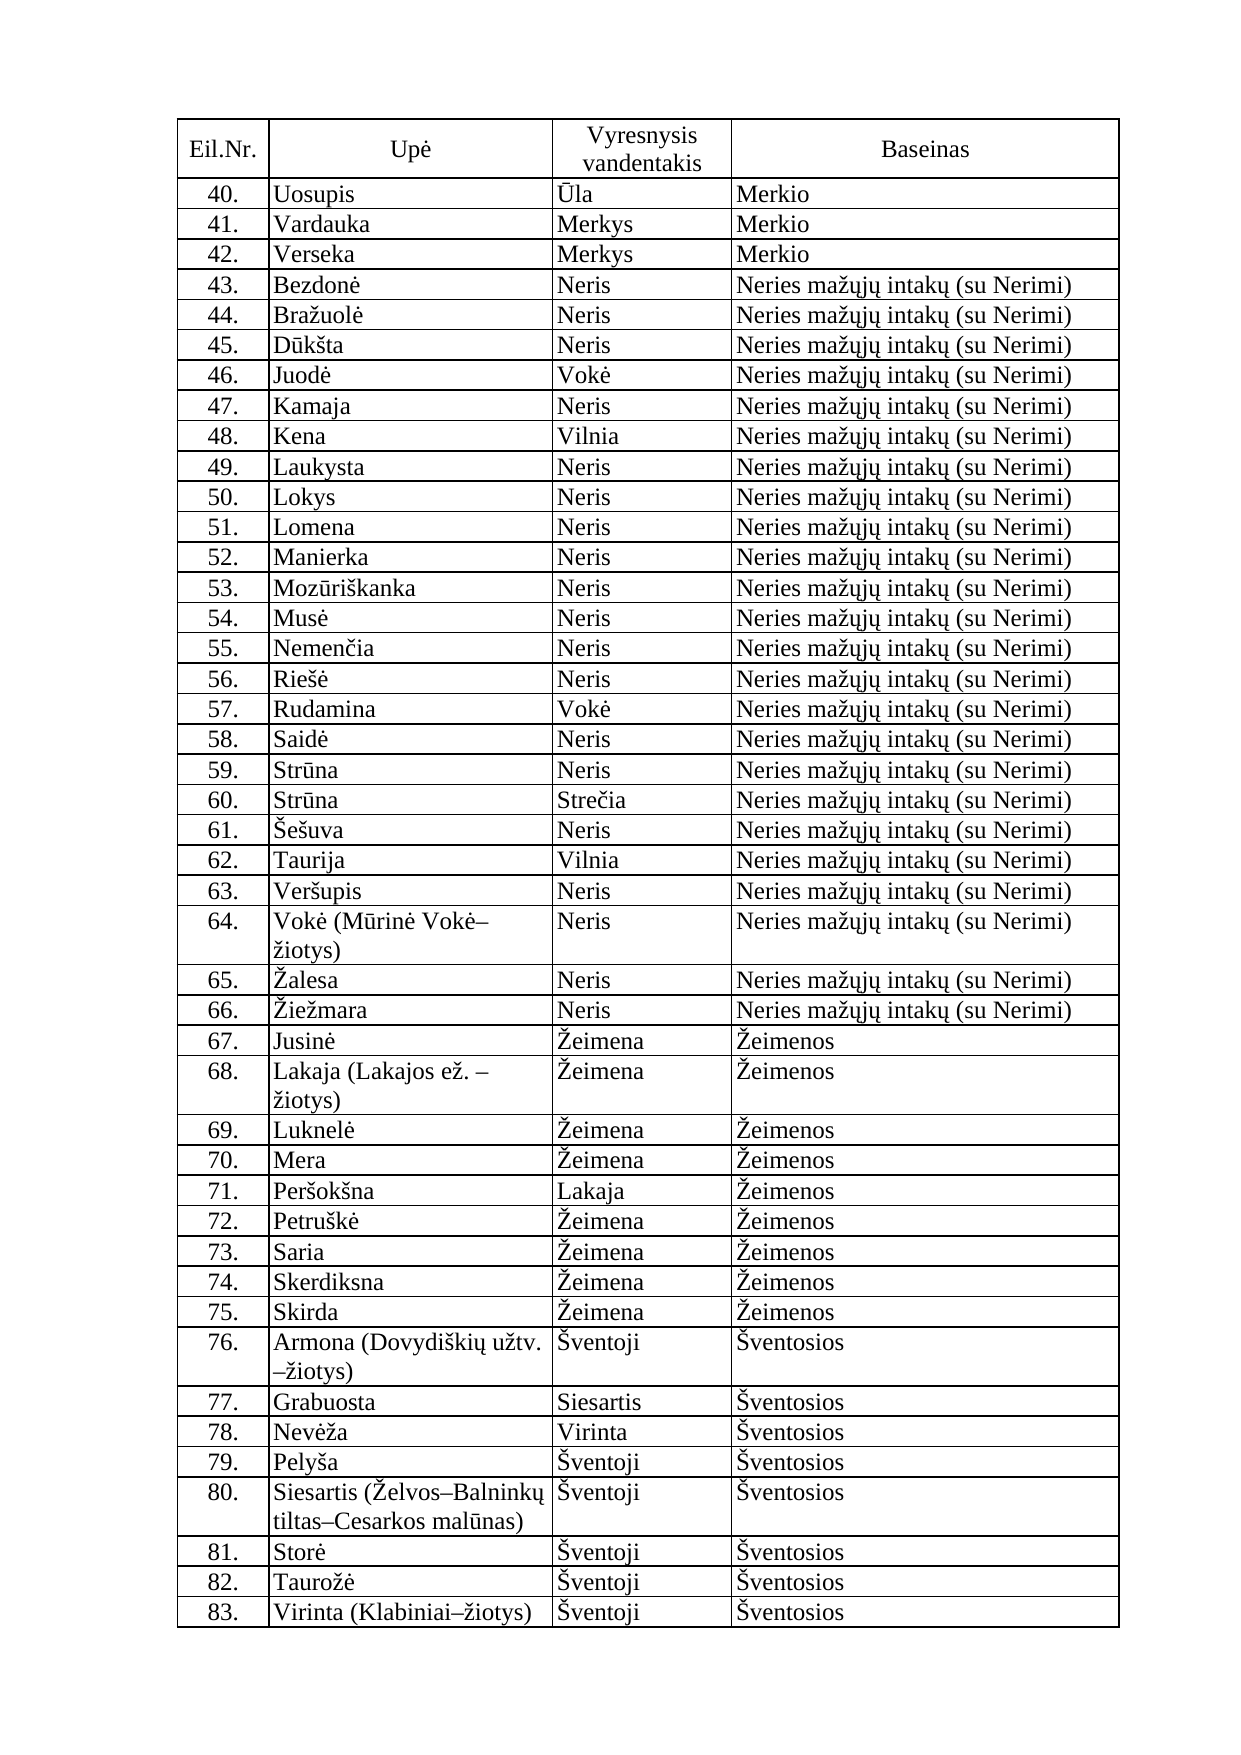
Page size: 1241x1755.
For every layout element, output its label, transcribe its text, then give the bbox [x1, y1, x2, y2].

table_cell Žeimenos [732, 1146, 1118, 1174]
table_cell 79. [178, 1447, 268, 1476]
table_cell Neris [553, 573, 731, 602]
table_cell 42. [178, 240, 268, 268]
table_cell Neries mažųjų intakų (su Nerimi) [732, 573, 1118, 602]
table_cell 56. [178, 664, 268, 692]
table_cell 64. [178, 906, 268, 964]
table_cell Šventosios [732, 1537, 1118, 1565]
table_cell Neris [553, 633, 731, 662]
table_cell Neries mažųjų intakų (su Nerimi) [732, 330, 1118, 359]
table_cell Neries mažųjų intakų (su Nerimi) [732, 482, 1118, 511]
table_cell Ūla [553, 179, 731, 207]
table_cell Neries mažųjų intakų (su Nerimi) [732, 694, 1118, 723]
table_header Baseinas [732, 120, 1118, 177]
table_cell 65. [178, 965, 268, 994]
table_cell Neris [553, 876, 731, 905]
table_cell 59. [178, 755, 268, 783]
table_cell Žeimenos [732, 1026, 1118, 1055]
table_cell Bezdonė [270, 270, 552, 298]
table_cell 70. [178, 1146, 268, 1174]
table_cell Bražuolė [270, 300, 552, 329]
table_cell Žeimena [553, 1115, 731, 1144]
table_cell 69. [178, 1115, 268, 1144]
table_cell Vokė [553, 361, 731, 389]
table_cell Skerdiksna [270, 1267, 552, 1296]
table_cell Merkio [732, 209, 1118, 238]
table_cell Saria [270, 1237, 552, 1265]
table_cell Žeimena [553, 1056, 731, 1114]
table_cell 71. [178, 1176, 268, 1205]
table_cell Musė [270, 603, 552, 632]
table_cell Strūna [270, 785, 552, 814]
table_cell Žeimenos [732, 1115, 1118, 1144]
table_cell Šventoji [553, 1328, 731, 1385]
table_cell 80. [178, 1478, 268, 1535]
table_cell Neris [553, 452, 731, 480]
table_cell 49. [178, 452, 268, 480]
table_cell 44. [178, 300, 268, 329]
table_cell Šventosios [732, 1567, 1118, 1596]
table_cell Šešuva [270, 815, 552, 844]
table_cell 73. [178, 1237, 268, 1265]
table_cell Neris [553, 330, 731, 359]
table_cell Neries mažųjų intakų (su Nerimi) [732, 965, 1118, 994]
table_cell Merkys [553, 240, 731, 268]
table_cell Petruškė [270, 1206, 552, 1235]
table_cell Rudamina [270, 694, 552, 723]
table_cell Žeimena [553, 1237, 731, 1265]
table_cell Neris [553, 965, 731, 994]
table_cell 58. [178, 725, 268, 753]
table_cell Mozūriškanka [270, 573, 552, 602]
table_cell Neries mažųjų intakų (su Nerimi) [732, 270, 1118, 298]
table_cell Žeimenos [732, 1267, 1118, 1296]
table_cell Neries mažųjų intakų (su Nerimi) [732, 664, 1118, 692]
table_cell Šventoji [553, 1478, 731, 1535]
table_cell Virinta [553, 1417, 731, 1446]
table_cell 48. [178, 421, 268, 450]
table_cell Manierka [270, 543, 552, 571]
table_cell Neries mažųjų intakų (su Nerimi) [732, 361, 1118, 389]
table_cell Neris [553, 664, 731, 692]
table_cell Virinta (Klabiniai–žiotys) [270, 1597, 552, 1626]
table_cell 50. [178, 482, 268, 511]
table_cell 43. [178, 270, 268, 298]
table_cell Šventoji [553, 1447, 731, 1476]
table_cell Neris [553, 270, 731, 298]
table_cell Neries mažųjų intakų (su Nerimi) [732, 996, 1118, 1024]
table_cell Žeimena [553, 1206, 731, 1235]
table_cell Neris [553, 300, 731, 329]
table_cell Storė [270, 1537, 552, 1565]
table_cell Šventosios [732, 1387, 1118, 1415]
table_cell Neries mažųjų intakų (su Nerimi) [732, 633, 1118, 662]
table_header Eil.Nr. [178, 120, 268, 177]
table_cell 83. [178, 1597, 268, 1626]
table_cell Neris [553, 603, 731, 632]
table_cell Taurožė [270, 1567, 552, 1596]
table_cell Žeimena [553, 1026, 731, 1055]
table_cell 62. [178, 846, 268, 874]
table_cell Neries mažųjų intakų (su Nerimi) [732, 512, 1118, 541]
table_cell Luknelė [270, 1115, 552, 1144]
table_cell 66. [178, 996, 268, 1024]
table_cell 46. [178, 361, 268, 389]
table_cell Nevėža [270, 1417, 552, 1446]
table_cell 74. [178, 1267, 268, 1296]
table_cell Žeimena [553, 1267, 731, 1296]
table_cell Lomena [270, 512, 552, 541]
table_cell 61. [178, 815, 268, 844]
table_cell Vilnia [553, 846, 731, 874]
table_cell 54. [178, 603, 268, 632]
table_cell Grabuosta [270, 1387, 552, 1415]
table_cell Neris [553, 906, 731, 964]
table_cell Neries mažųjų intakų (su Nerimi) [732, 846, 1118, 874]
table_cell Šventosios [732, 1478, 1118, 1535]
table_cell Neris [553, 725, 731, 753]
table_cell Neries mažųjų intakų (su Nerimi) [732, 421, 1118, 450]
table_cell Peršokšna [270, 1176, 552, 1205]
table_cell 52. [178, 543, 268, 571]
table_cell 47. [178, 391, 268, 420]
table_cell Šventoji [553, 1597, 731, 1626]
table_cell Neris [553, 512, 731, 541]
table_cell Veršupis [270, 876, 552, 905]
table_cell 76. [178, 1328, 268, 1385]
table_cell Pelyša [270, 1447, 552, 1476]
table_cell Neris [553, 482, 731, 511]
table_cell Žeimenos [732, 1206, 1118, 1235]
table_cell 53. [178, 573, 268, 602]
table_cell Verseka [270, 240, 552, 268]
table_cell 40. [178, 179, 268, 207]
table_cell Neries mažųjų intakų (su Nerimi) [732, 785, 1118, 814]
table_cell Juodė [270, 361, 552, 389]
table_cell Kamaja [270, 391, 552, 420]
table_cell Neris [553, 755, 731, 783]
table_cell Neries mažųjų intakų (su Nerimi) [732, 603, 1118, 632]
table_cell Neries mažųjų intakų (su Nerimi) [732, 300, 1118, 329]
table_cell 60. [178, 785, 268, 814]
table_cell Žeimena [553, 1146, 731, 1174]
table_cell Neries mažųjų intakų (su Nerimi) [732, 725, 1118, 753]
table_cell Riešė [270, 664, 552, 692]
table_cell Vardauka [270, 209, 552, 238]
table_cell Siesartis (Želvos–Balninkų tiltas–Cesarkos malūnas) [270, 1478, 552, 1535]
table_cell Skirda [270, 1297, 552, 1326]
table_cell Neries mažųjų intakų (su Nerimi) [732, 876, 1118, 905]
table_cell Neries mažųjų intakų (su Nerimi) [732, 755, 1118, 783]
table_cell Merkio [732, 179, 1118, 207]
table_cell Vokė (Mūrinė Vokė–žiotys) [270, 906, 552, 964]
table_cell 45. [178, 330, 268, 359]
table_cell Strūna [270, 755, 552, 783]
table_cell Lakaja [553, 1176, 731, 1205]
table_cell Lakaja (Lakajos ež. –žiotys) [270, 1056, 552, 1114]
table_cell Merkys [553, 209, 731, 238]
table_cell 81. [178, 1537, 268, 1565]
table_cell Šventosios [732, 1417, 1118, 1446]
table_cell Uosupis [270, 179, 552, 207]
table_cell Žeimenos [732, 1237, 1118, 1265]
table_cell 82. [178, 1567, 268, 1596]
table_cell Šventosios [732, 1447, 1118, 1476]
table_cell 78. [178, 1417, 268, 1446]
table_cell Šventosios [732, 1328, 1118, 1385]
table_cell 75. [178, 1297, 268, 1326]
table_cell Žeimenos [732, 1297, 1118, 1326]
table_cell Taurija [270, 846, 552, 874]
table_cell Merkio [732, 240, 1118, 268]
table_cell Žiežmara [270, 996, 552, 1024]
table_cell Strečia [553, 785, 731, 814]
table_cell Neries mažųjų intakų (su Nerimi) [732, 452, 1118, 480]
table_cell Neris [553, 996, 731, 1024]
table_cell Jusinė [270, 1026, 552, 1055]
table_cell Lokys [270, 482, 552, 511]
table_cell Neries mažųjų intakų (su Nerimi) [732, 391, 1118, 420]
table_cell Neries mažųjų intakų (su Nerimi) [732, 543, 1118, 571]
table_cell Armona (Dovydiškių užtv. –žiotys) [270, 1328, 552, 1385]
table_cell Vokė [553, 694, 731, 723]
table_header Upė [270, 120, 552, 177]
table_cell 68. [178, 1056, 268, 1114]
table_cell Kena [270, 421, 552, 450]
table_cell Mera [270, 1146, 552, 1174]
table_cell Neris [553, 815, 731, 844]
table_cell Šventoji [553, 1567, 731, 1596]
table_cell Dūkšta [270, 330, 552, 359]
table_cell 63. [178, 876, 268, 905]
table_cell Žalesa [270, 965, 552, 994]
table_header Vyresnysis vandentakis [553, 120, 731, 177]
table_cell Vilnia [553, 421, 731, 450]
table_cell Siesartis [553, 1387, 731, 1415]
table_cell 77. [178, 1387, 268, 1415]
table_cell Žeimena [553, 1297, 731, 1326]
table_cell Žeimenos [732, 1056, 1118, 1114]
table_cell Nemenčia [270, 633, 552, 662]
table_cell 67. [178, 1026, 268, 1055]
table_cell Neries mažųjų intakų (su Nerimi) [732, 906, 1118, 964]
table_cell Saidė [270, 725, 552, 753]
table_cell Žeimenos [732, 1176, 1118, 1205]
table_cell Šventoji [553, 1537, 731, 1565]
table_cell Neris [553, 391, 731, 420]
table_cell Neris [553, 543, 731, 571]
table_cell Laukysta [270, 452, 552, 480]
table_cell Šventosios [732, 1597, 1118, 1626]
table_cell 55. [178, 633, 268, 662]
table_cell 57. [178, 694, 268, 723]
table_cell 51. [178, 512, 268, 541]
table_cell 72. [178, 1206, 268, 1235]
table_cell Neries mažųjų intakų (su Nerimi) [732, 815, 1118, 844]
table_cell 41. [178, 209, 268, 238]
